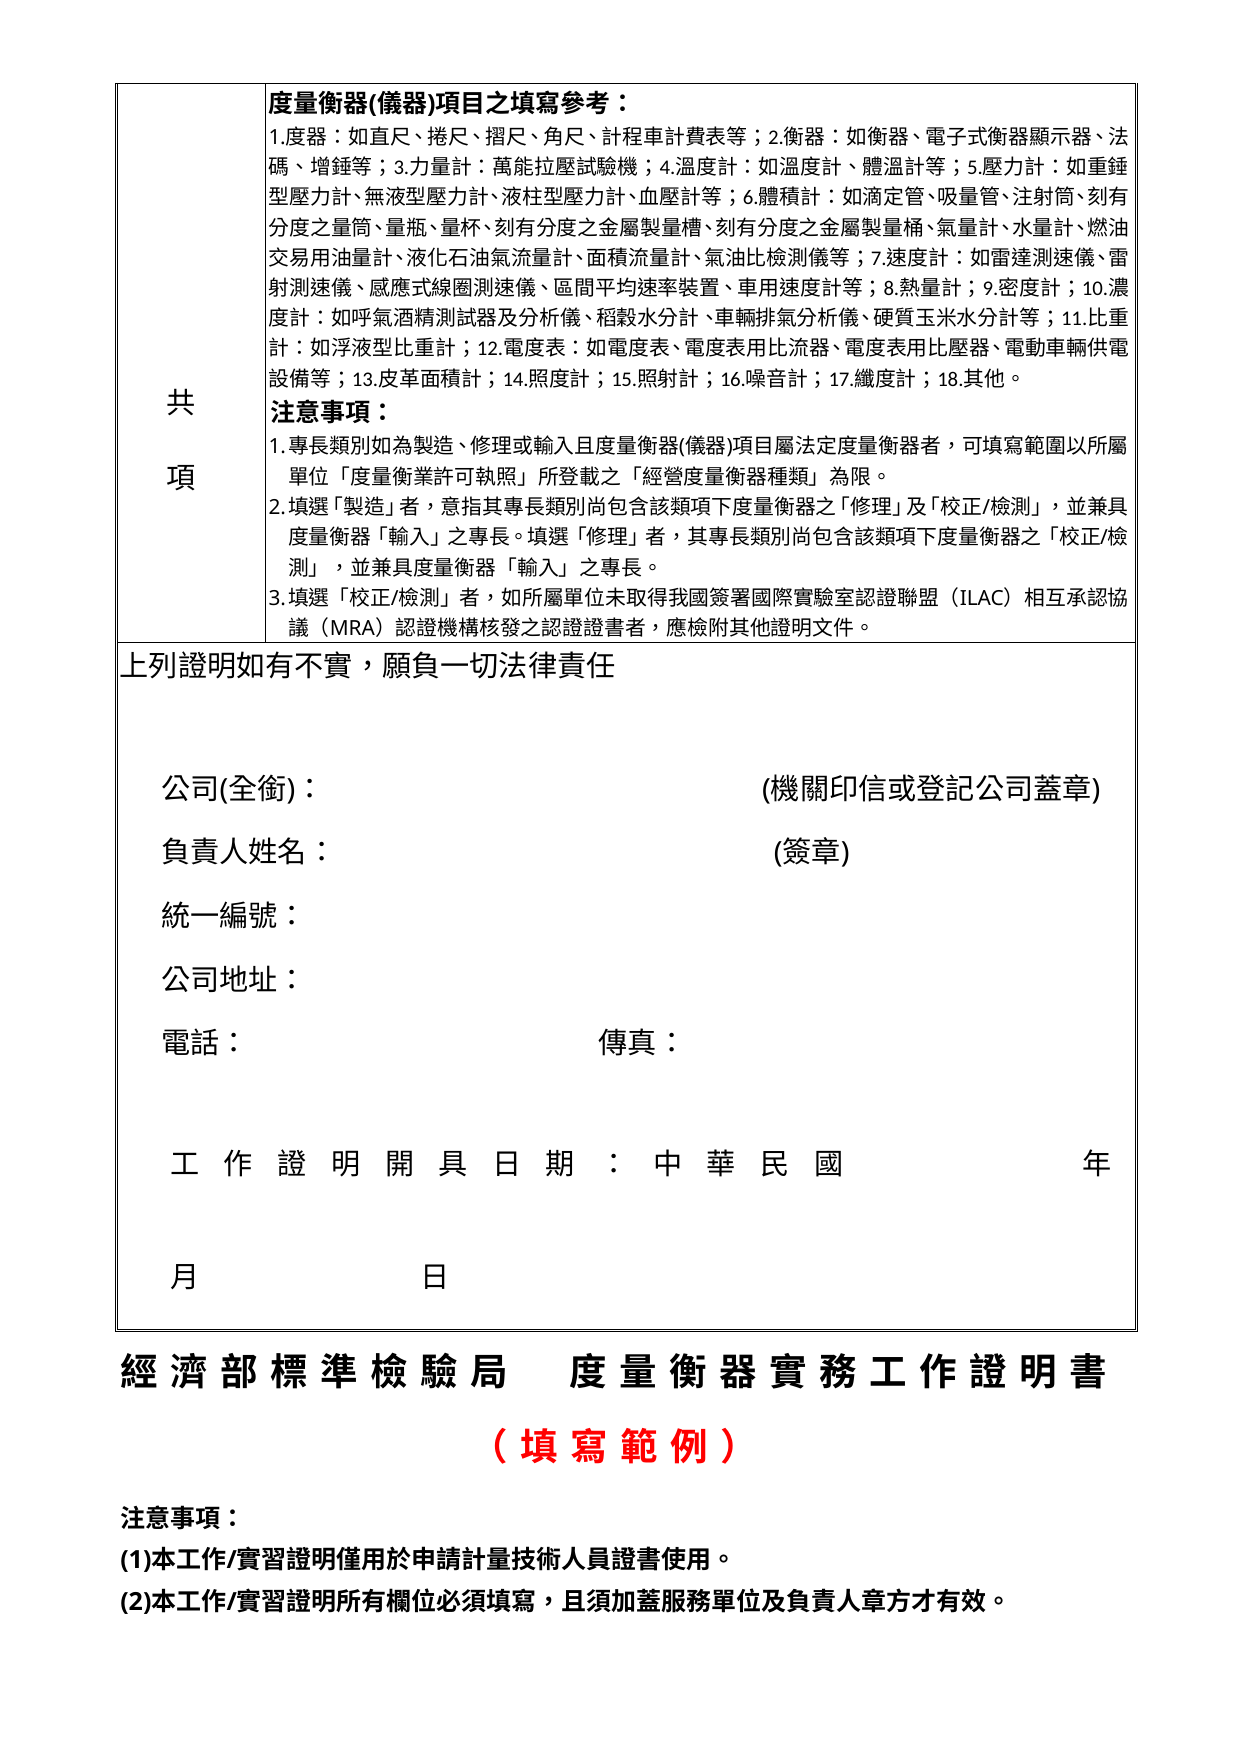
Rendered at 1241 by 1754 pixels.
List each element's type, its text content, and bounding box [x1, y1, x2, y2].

table_cell 度量衡器(儀器)項目之填寫參考： 1.度器：如直尺、捲尺、摺尺、角尺、計程車計費表等；2.衡器：如衡器、電子式衡器顯示器、法碼、增錘等；3.力量計：萬能拉壓試驗機；4.溫度計：如溫度計、體溫計等；5.壓力計：如重錘型壓力計、無液型壓力計、液柱型壓力計、血壓計等；6.體積計：如滴定管、吸量管、注射筒、刻有分度之量筒、量瓶、量杯、刻有分度之金屬製量槽、刻有分度之金屬製量桶、氣量計、水量計、燃油交易用油量計、液化石油氣流量計、面積流量計、氣油比檢測儀等；7.速度計：如雷達測速儀、雷射測速儀、感應式線圈測速儀、區間平均速率裝置、車用速度計等；8.熱量計；9.密度計；10.濃度計：如呼氣酒精測試器及分析儀、稻穀水分計、車輛排氣分析儀、硬質玉米水分計等；11.比重計：如浮液型比重計；12.電度表：如電度表、電度表用比流器、電度表用比壓器、電動車輛供電設備等；13.皮革面積計；14.照度計；15.照射計；16.噪音計；17.纖度計；18.其他。 注意事項： 專長類別如為製造、修理或輸入且度量衡器(儀器)項目屬法定度量衡器者，可填寫範圍以所屬單位「度量衡業許可執照」所登載之「經營度量衡器種類」為限。 填選「製造」者，意指其專長類別尚包含該類項下度量衡器之「修理」及「校正/檢測」，並兼具度量衡器「輸入」之專長。填選「修理」者，其專長類別尚包含該類項下度量衡器之「校正/檢測」，並兼具度量衡器「輸入」之專長。 填選「校正/檢測」者，如所屬單位未取得我國簽署國際實驗室認證聯盟（ILAC）相互承認協議（MRA）認證機構核發之認證證書者，應檢附其他證明文件。 [266, 84, 1135, 642]
text (2)本工作/實習證明所有欄位必須填寫，且須加蓋服務單位及負責人章方才有效。 [120, 1581, 1120, 1618]
table_cell 上列證明如有不實，願負一切法律責任 公司(全銜)： (機關印信或登記公司蓋章) 負責人姓名： (簽章) 統一編號： 公司地址： 電話： 傳真： 工作證明開具日期：中華民國 年 月 日 [118, 643, 1135, 1329]
text 注意事項： [120, 1498, 1120, 1534]
text (1)本工作/實習證明僅用於申請計量技術人員證書使用。 [120, 1540, 1120, 1576]
text 經濟部標準檢驗局 度量衡器實務工作證明書（填寫範例） [120, 1332, 1120, 1482]
